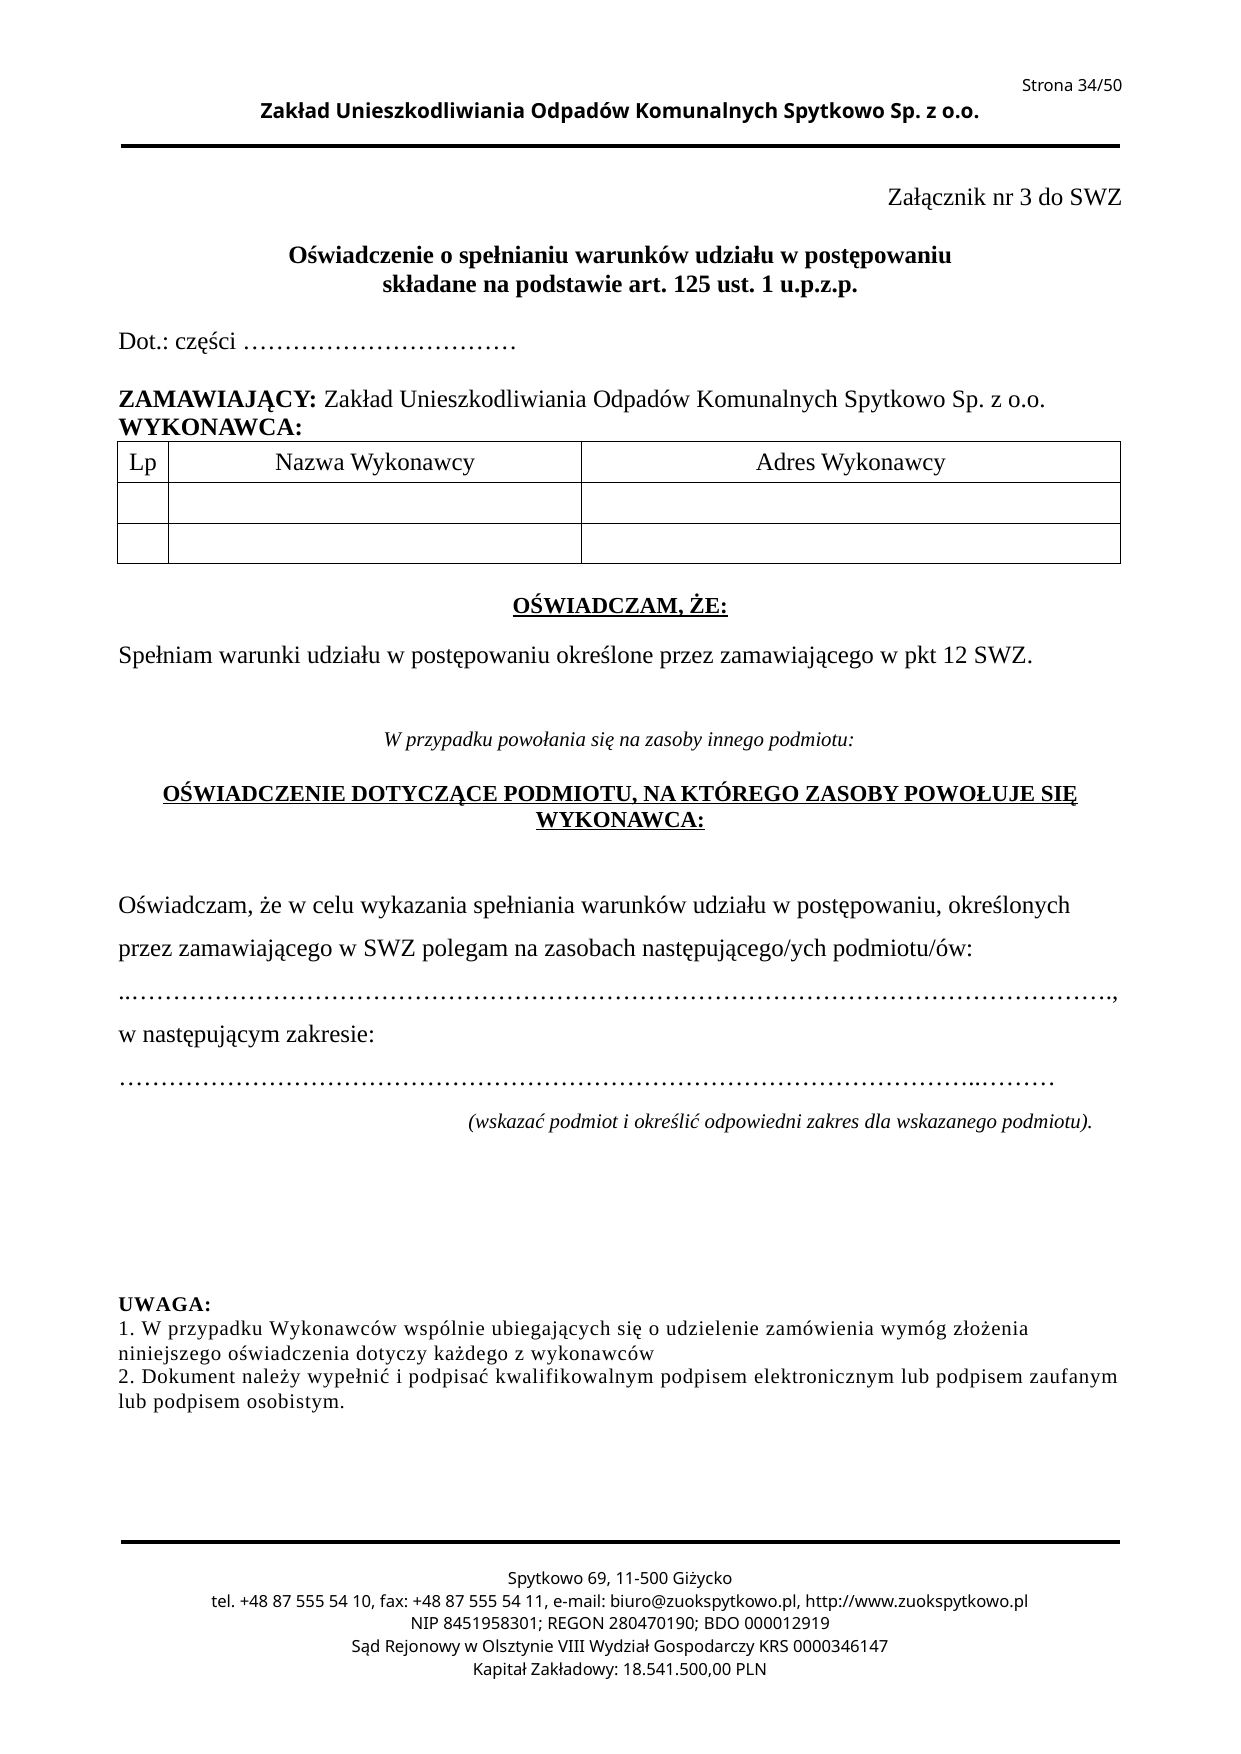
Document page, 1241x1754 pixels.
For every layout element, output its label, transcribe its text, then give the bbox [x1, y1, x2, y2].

table_header Adres Wykonawcy [582, 442, 1120, 482]
table_cell [169, 524, 581, 563]
text 1. W przypadku Wykonawców wspólnie ubiegających się o udzielenie zamówienia wymóg złożenia niniejszego oświadczenia dotyczy każdego z wykonawców [118, 1316, 1122, 1364]
text ZAMAWIAJĄCY: Zakład Unieszkodliwiania Odpadów Komunalnych Spytkowo Sp. z o.o. [118, 384, 1122, 412]
table_cell [118, 524, 168, 563]
table_cell [169, 483, 581, 523]
table_cell [582, 524, 1120, 563]
text Załącznik nr 3 do SWZ [118, 182, 1122, 211]
text UWAGA: [118, 1292, 1122, 1316]
text W przypadku powołania się na zasoby innego podmiotu: [118, 727, 1122, 751]
text (wskazać podmiot i określić odpowiedni zakres dla wskazanego podmiotu). [118, 1105, 1122, 1134]
text Oświadczam, że w celu wykazania spełniania warunków udziału w postępowaniu, określonych przez zamawiającego w SWZ polegam na zasobach następującego/ych podmiotu/ów: [118, 890, 1122, 962]
text w następującym zakresie: …………………………………………………………………………………………..……… [118, 1019, 1122, 1091]
text WYKONAWCA: [118, 412, 1122, 441]
table_header Nazwa Wykonawcy [169, 442, 581, 482]
text Spełniam warunki udziału w postępowaniu określone przez zamawiającego w pkt 12 SWZ. [118, 641, 1122, 669]
text ..………………………………………………………………………………………………………., [118, 976, 1122, 1005]
text składane na podstawie art. 125 ust. 1 u.p.z.p. [118, 269, 1122, 297]
table_cell [118, 483, 168, 523]
text 2. Dokument należy wypełnić i podpisać kwalifikowalnym podpisem elektronicznym lub podpisem zaufanym lub podpisem osobistym. [118, 1364, 1122, 1413]
text OŚWIADCZENIE DOTYCZĄCE PODMIOTU, NA KTÓREGO ZASOBY POWOŁUJE SIĘ WYKONAWCA: [118, 779, 1122, 832]
text OŚWIADCZAM, ŻE: [118, 593, 1122, 619]
table_cell [582, 483, 1120, 523]
text Dot.: części …………………………… [118, 326, 1122, 355]
table_header Lp [118, 442, 168, 482]
text Oświadczenie o spełnianiu warunków udziału w postępowaniu [118, 240, 1122, 269]
